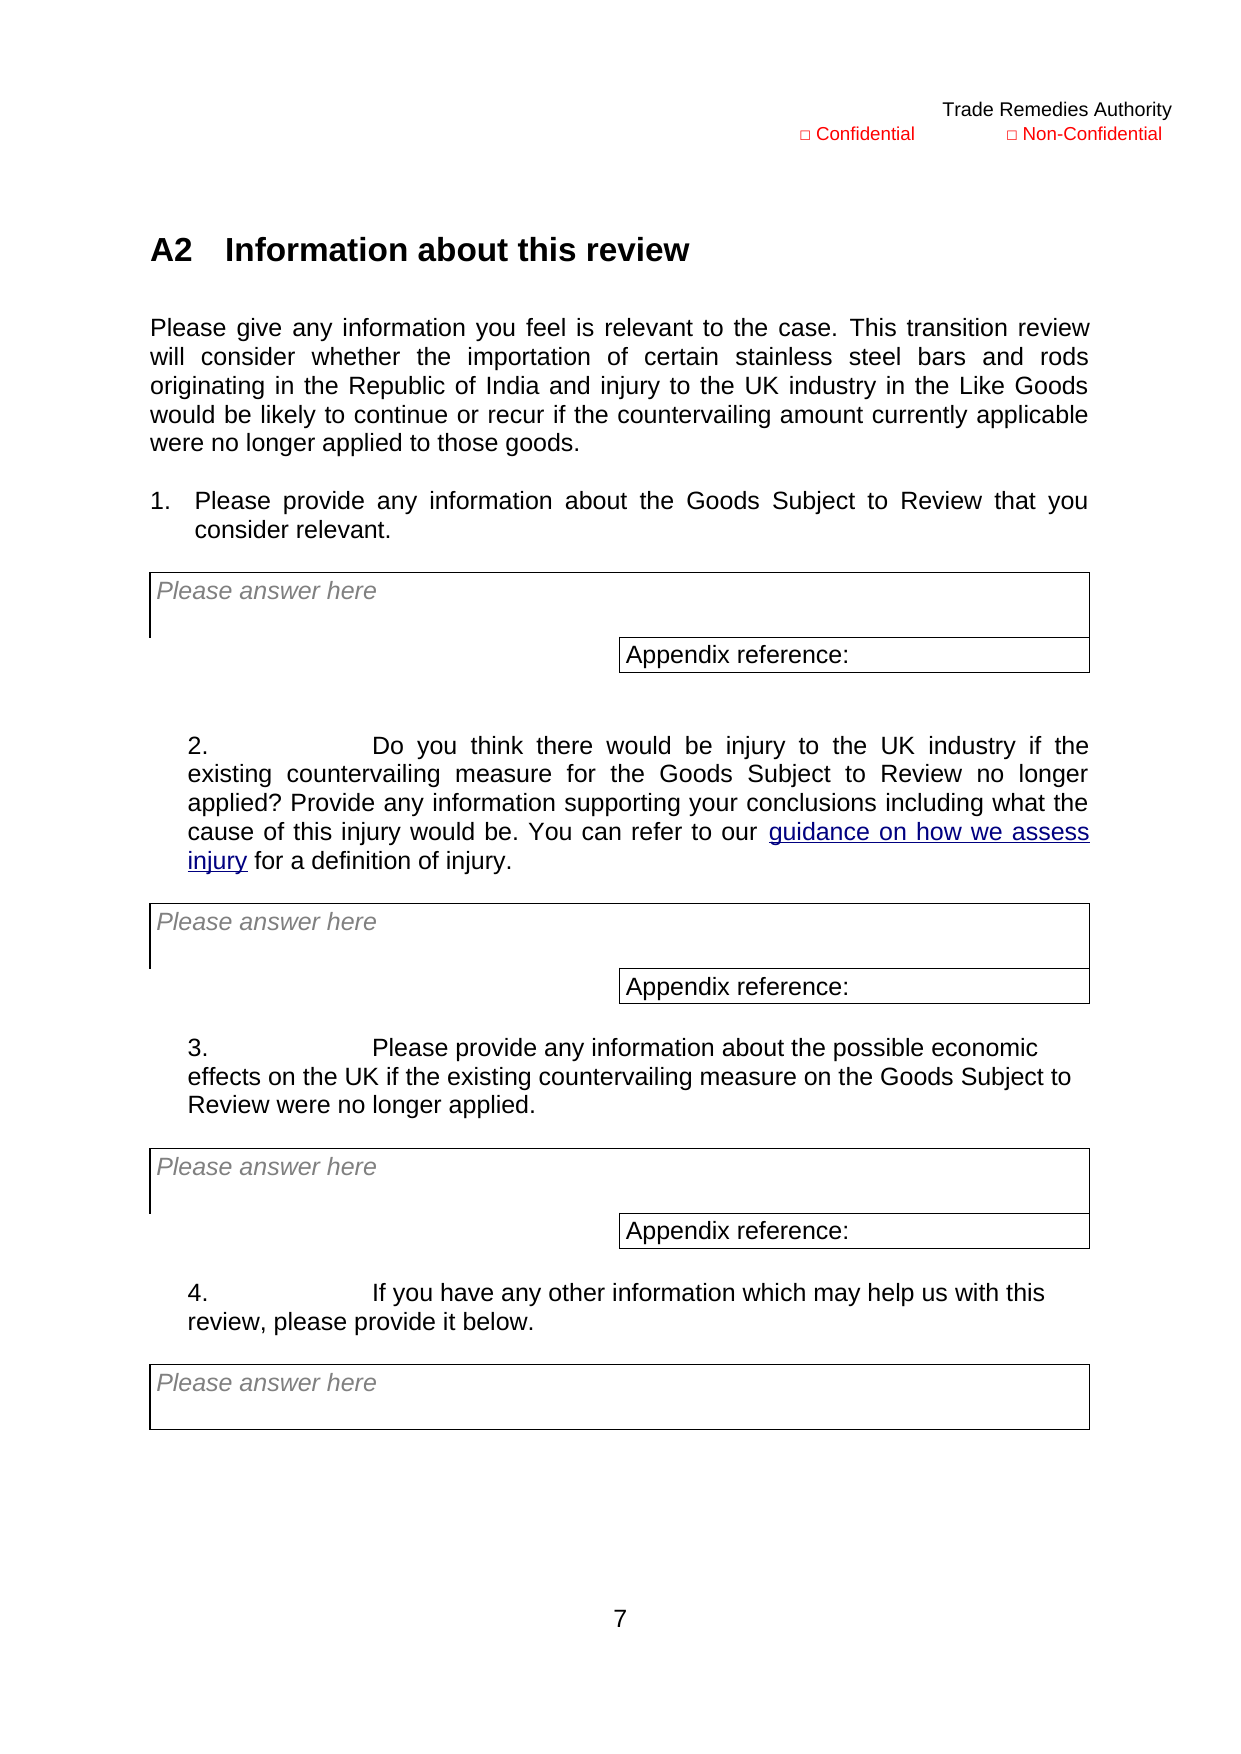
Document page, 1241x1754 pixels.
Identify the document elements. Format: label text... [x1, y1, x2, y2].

table_header Please answer here [151, 573, 1089, 637]
text Please give any information you feel is relevant to the case. This transition review will consider whether the importation of certain stainless steel bars and rods originating in the Republic of India and injury to the UK industry in the Like Goods would be likely to continue or recur if the countervailing amount currently applicable were no longer applied to those goods. [150, 313, 1090, 457]
table_cell [150, 969, 619, 1003]
table_cell [150, 638, 619, 672]
table_cell [150, 1214, 619, 1248]
list Please provide any information about the Goods Subject to Review that you consider relevant. [150, 486, 1090, 543]
list Do you think there would be injury to the UK industry if the existing countervailing measure for the Goods Subject to Review no longer applied? Provide any information supporting your conclusions including what the cause of this injury would be. You can refer to our guidance on how we assess injury for a definition of injury. [187, 731, 1090, 874]
table_cell Appendix reference: [620, 1214, 1089, 1248]
table_cell Appendix reference: [620, 638, 1089, 672]
list Please provide any information about the possible economic effects on the UK if the existing countervailing measure on the Goods Subject to Review were no longer applied. [187, 1033, 1090, 1119]
subtitle A2 Information about this review [150, 229, 1090, 268]
table_cell Appendix reference: [620, 969, 1089, 1003]
table_header Please answer here [151, 1149, 1089, 1212]
table_header Please answer here [151, 1365, 1089, 1428]
table_header Please answer here [151, 904, 1089, 968]
list If you have any other information which may help us with this review, please provide it below. [187, 1278, 1090, 1335]
